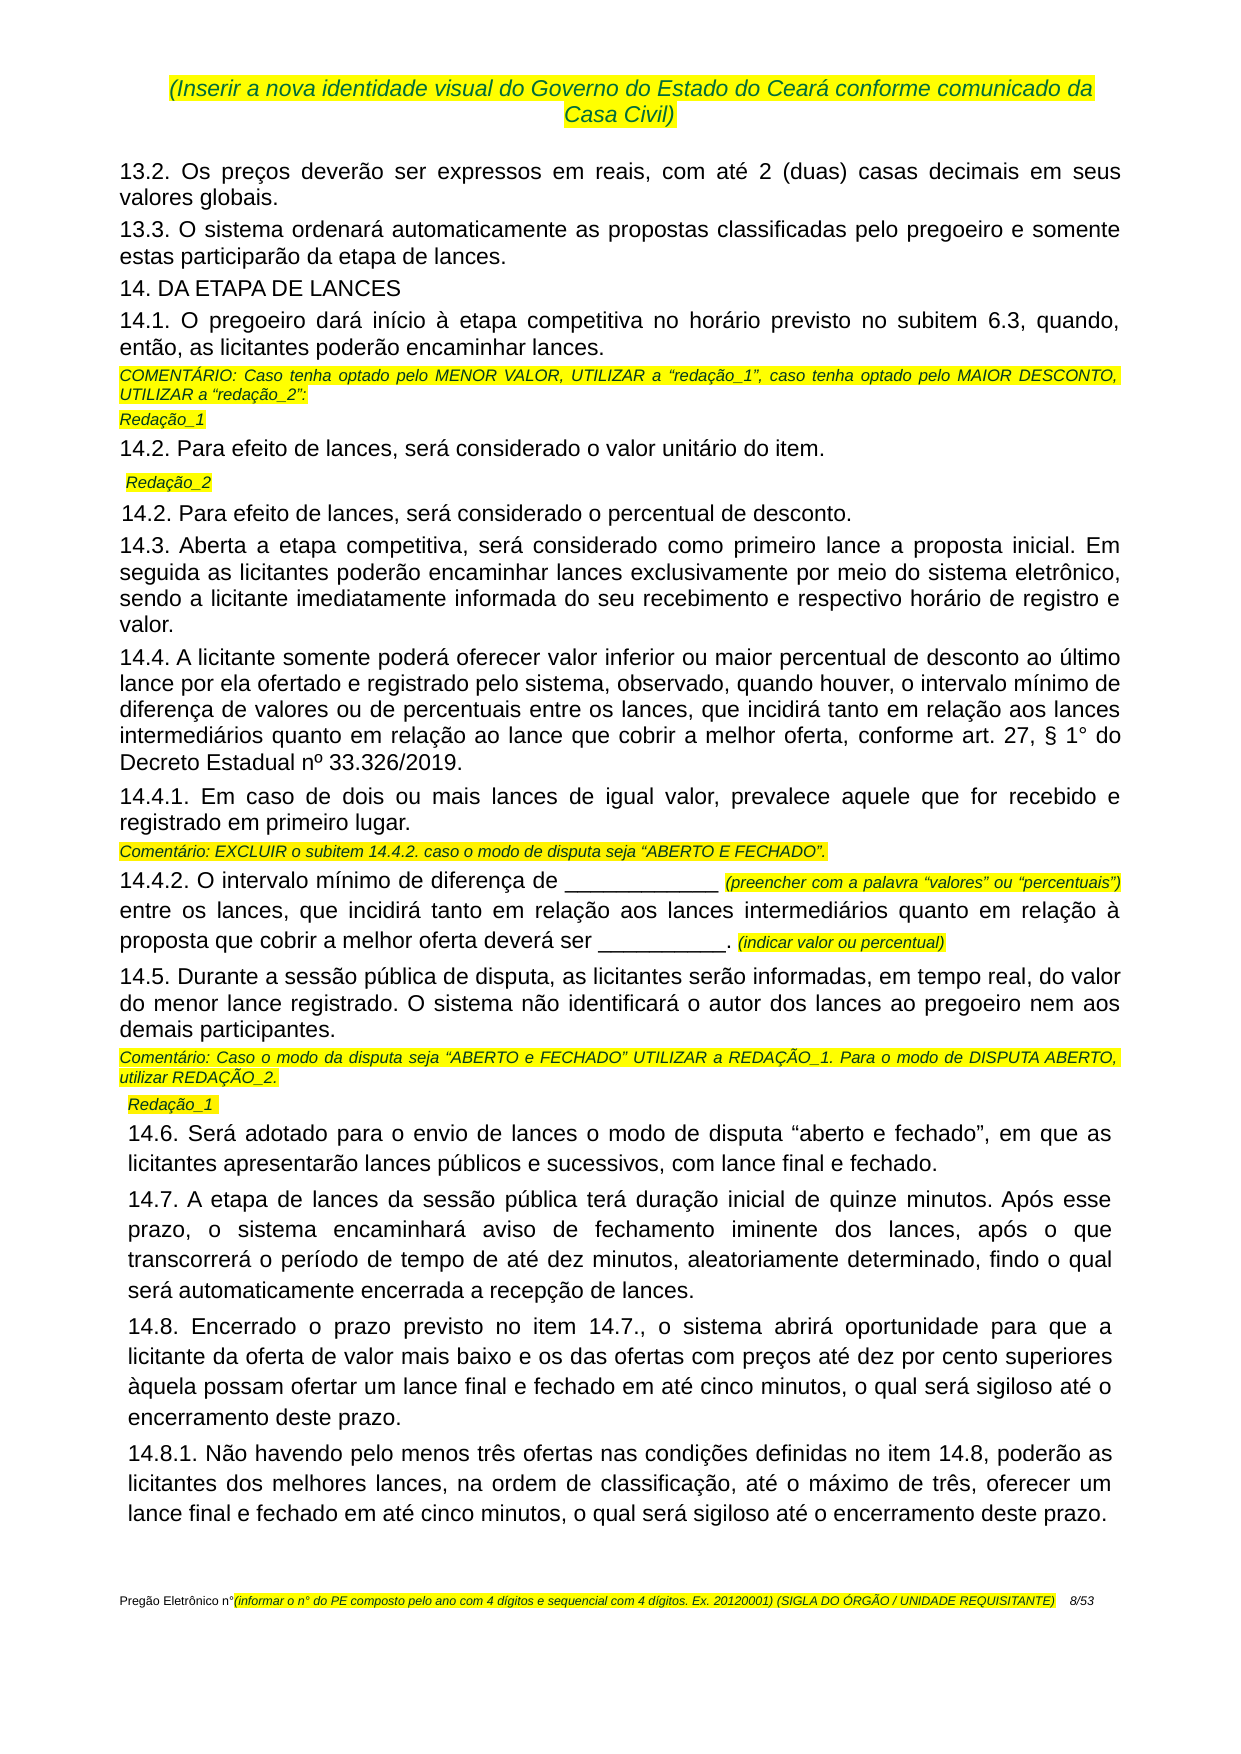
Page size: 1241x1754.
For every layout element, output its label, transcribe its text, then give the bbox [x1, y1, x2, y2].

text Redação_1 [119, 1092, 1121, 1114]
text 14.2. Para efeito de lances, será considerado o percentual de desconto. [121, 500, 1121, 526]
text Redação_2 [119, 467, 1121, 494]
text 14.2. Para efeito de lances, será considerado o valor unitário do item. [119, 435, 1121, 462]
text 14.7. A etapa de lances da sessão pública terá duração inicial de quinze minutos. Após esse prazo, o sistema encaminhará aviso de fechamento iminente dos lances, após o que transcorrerá o período de tempo de até dez minutos, aleatoriamente determinado, findo o qual será automaticamente encerrada a recepção de lances. [119, 1184, 1121, 1303]
text COMENTÁRIO: Caso tenha optado pelo MENOR VALOR, UTILIZAR a “redação_1”, caso tenha optado pelo MAIOR DESCONTO, UTILIZAR a “redação_2”: [119, 366, 1121, 404]
text 14.1. O pregoeiro dará início à etapa competitiva no horário previsto no subitem 6.3, quando, então, as licitantes poderão encaminhar lances. [119, 307, 1121, 360]
text Redação_1 [119, 410, 1121, 429]
text 14.5. Durante a sessão pública de disputa, as licitantes serão informadas, em tempo real, do valor do menor lance registrado. O sistema não identificará o autor dos lances ao pregoeiro nem aos demais participantes. [119, 963, 1121, 1042]
text 13.3. O sistema ordenará automaticamente as propostas classificadas pelo pregoeiro e somente estas participarão da etapa de lances. [119, 216, 1121, 269]
text 14.6. Será adotado para o envio de lances o modo de disputa “aberto e fechado”, em que as licitantes apresentarão lances públicos e sucessivos, com lance final e fechado. [119, 1118, 1121, 1176]
text 14.8. Encerrado o prazo previsto no item 14.7., o sistema abrirá oportunidade para que a licitante da oferta de valor mais baixo e os das ofertas com preços até dez por cento superiores àquela possam ofertar um lance final e fechado em até cinco minutos, o qual será sigiloso até o encerramento deste prazo. [119, 1311, 1121, 1430]
text 14.4. A licitante somente poderá oferecer valor inferior ou maior percentual de desconto ao último lance por ela ofertado e registrado pelo sistema, observado, quando houver, o intervalo mínimo de diferença de valores ou de percentuais entre os lances, que incidirá tanto em relação aos lances intermediários quanto em relação ao lance que cobrir a melhor oferta, conforme art. 27, § 1° do Decreto Estadual nº 33.326/2019. [119, 643, 1121, 775]
text 14.3. Aberta a etapa competitiva, será considerado como primeiro lance a proposta inicial. Em seguida as licitantes poderão encaminhar lances exclusivamente por meio do sistema eletrônico, sendo a licitante imediatamente informada do seu recebimento e respectivo horário de registro e valor. [119, 532, 1121, 637]
text Comentário: EXCLUIR o subitem 14.4.2. caso o modo de disputa seja “ABERTO E FECHADO”. [119, 842, 1121, 861]
text 14.4.1. Em caso de dois ou mais lances de igual valor, prevalece aquele que for recebido e registrado em primeiro lugar. [119, 783, 1121, 836]
text Comentário: Caso o modo da disputa seja “ABERTO e FECHADO” UTILIZAR a REDAÇÃO_1. Para o modo de DISPUTA ABERTO, utilizar REDAÇÃO_2. [119, 1048, 1121, 1087]
text 13.2. Os preços deverão ser expressos em reais, com até 2 (duas) casas decimais em seus valores globais. [119, 158, 1121, 210]
text 14. DA ETAPA DE LANCES [119, 275, 1121, 301]
list 14.4.2. O intervalo mínimo de diferença de ____________ (preencher com a palavra “valores” ou “percentuais”) entre os lances, que incidirá tanto em relação aos lances intermediários quanto em relação à proposta que cobrir a melhor oferta deverá ser __________. (indicar valor ou percentual) [119, 867, 1121, 953]
text 14.8.1. Não havendo pelo menos três ofertas nas condições definidas no item 14.8, poderão as licitantes dos melhores lances, na ordem de classificação, até o máximo de três, oferecer um lance final e fechado em até cinco minutos, o qual será sigiloso até o encerramento deste prazo. [119, 1437, 1121, 1528]
